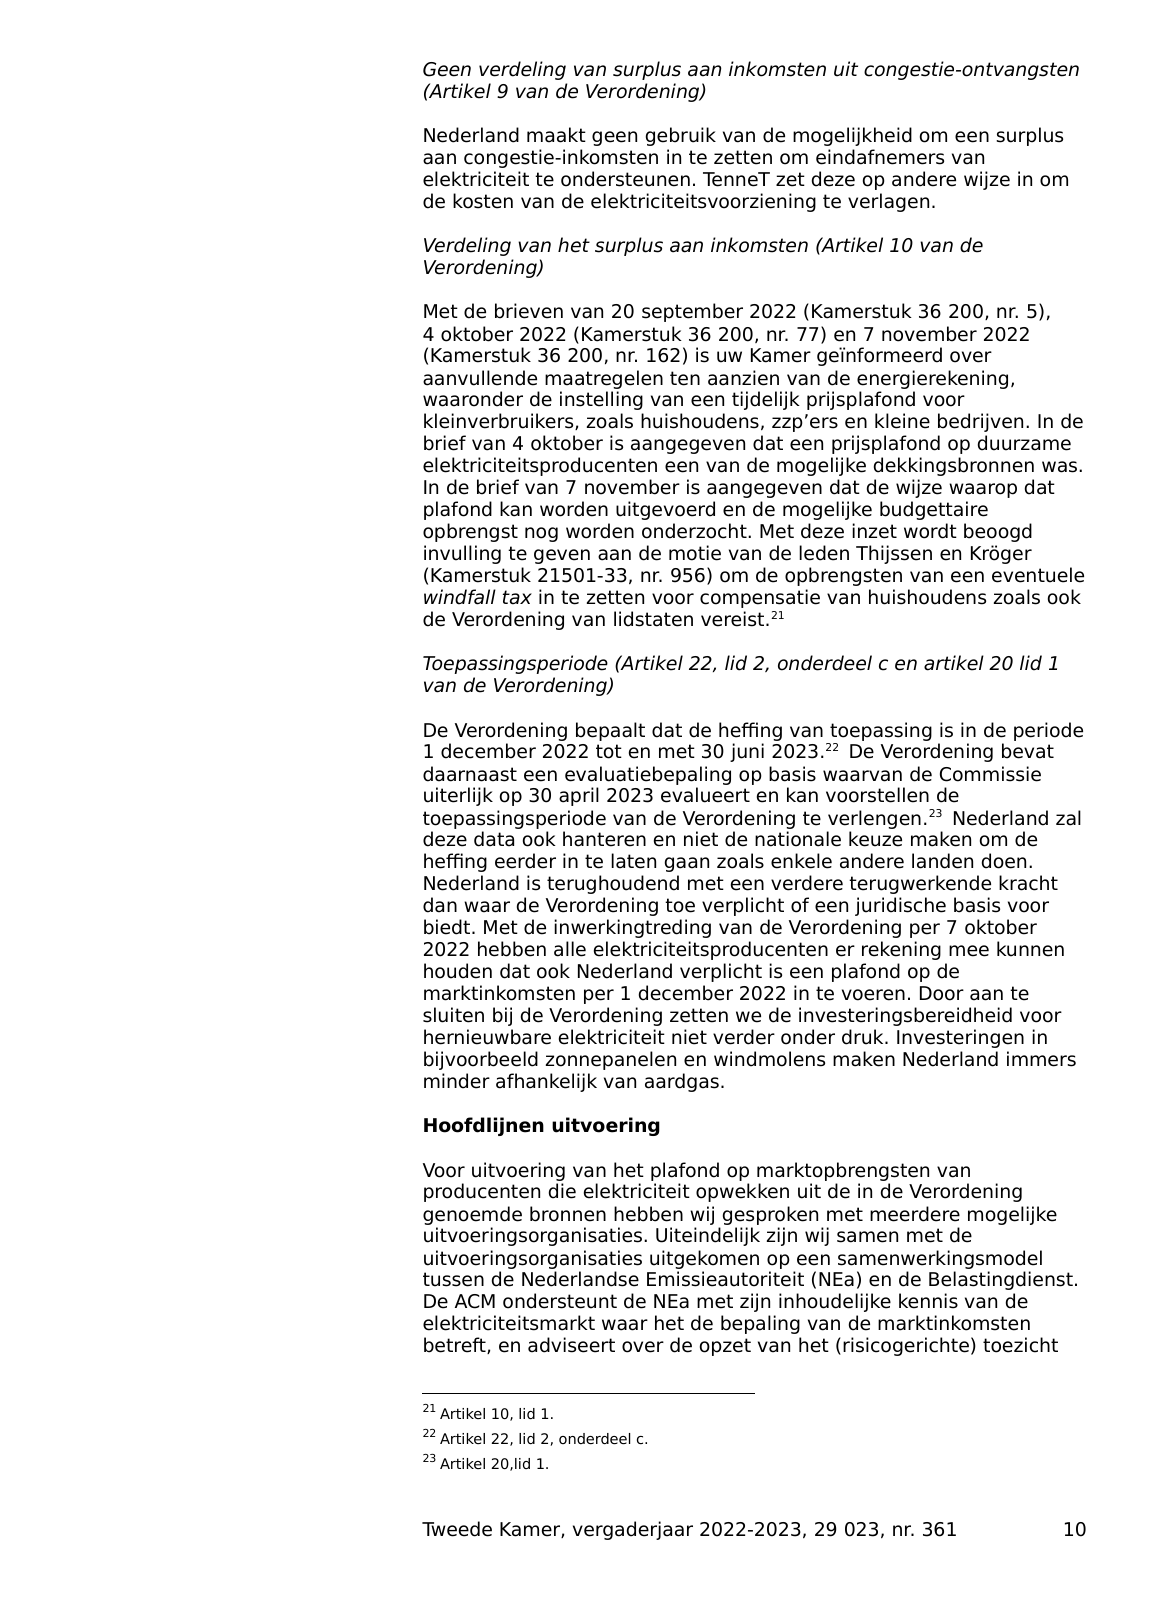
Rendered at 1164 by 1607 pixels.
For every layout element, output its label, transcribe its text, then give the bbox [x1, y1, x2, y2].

text Artikel 22, lid 2, onderdeel c. [422, 1427, 1087, 1449]
text Met de brieven van 20 september 2022 (Kamerstuk 36 200, nr. 5), 4 oktober 2022 (Kamerstuk 36 200, nr. 77) en 7 november 2022 (Kamerstuk 36 200, nr. 162) is uw Kamer geïnformeerd over aanvullende maatregelen ten aanzien van de energierekening, waaronder de instelling van een tijdelijk prijsplafond voor kleinverbruikers, zoals huishoudens, zzp’ers en kleine bedrijven. In de brief van 4 oktober is aangegeven dat een prijsplafond op duurzame elektriciteitsproducenten een van de mogelijke dekkingsbronnen was. In de brief van 7 november is aangegeven dat de wijze waarop dat plafond kan worden uitgevoerd en de mogelijke budgettaire opbrengst nog worden onderzocht. Met deze inzet wordt beoogd invulling te geven aan de motie van de leden Thijssen en Kröger (Kamerstuk 21501-33, nr. 956) om de opbrengsten van een eventuele windfall tax in te zetten voor compensatie van huishoudens zoals ook de Verordening van lidstaten vereist. [422, 301, 1087, 631]
subtitle Hoofdlijnen uitvoering [422, 1115, 1087, 1137]
text De Verordening bepaalt dat de heffing van toepassing is in de periode 1 december 2022 tot en met 30 juni 2023. De Verordening bevat daarnaast een evaluatiebepaling op basis waarvan de Commissie uiterlijk op 30 april 2023 evalueert en kan voorstellen de toepassingsperiode van de Verordening te verlengen. Nederland zal deze data ook hanteren en niet de nationale keuze maken om de heffing eerder in te laten gaan zoals enkele andere landen doen. Nederland is terughoudend met een verdere terugwerkende kracht dan waar de Verordening toe verplicht of een juridische basis voor biedt. Met de inwerkingtreding van de Verordening per 7 oktober 2022 hebben alle elektriciteitsproducenten er rekening mee kunnen houden dat ook Nederland verplicht is een plafond op de marktinkomsten per 1 december 2022 in te voeren. Door aan te sluiten bij de Verordening zetten we de investeringsbereidheid voor hernieuwbare elektriciteit niet verder onder druk. Investeringen in bijvoorbeeld zonnepanelen en windmolens maken Nederland immers minder afhankelijk van aardgas. [422, 719, 1087, 1093]
text Nederland maakt geen gebruik van de mogelijkheid om een surplus aan congestie-inkomsten in te zetten om eindafnemers van elektriciteit te ondersteunen. TenneT zet deze op andere wijze in om de kosten van de elektriciteitsvoorziening te verlagen. [422, 125, 1087, 213]
text Voor uitvoering van het plafond op marktopbrengsten van producenten die elektriciteit opwekken uit de in de Verordening genoemde bronnen hebben wij gesproken met meerdere mogelijke uitvoeringsorganisaties. Uiteindelijk zijn wij samen met de uitvoeringsorganisaties uitgekomen op een samenwerkingsmodel tussen de Nederlandse Emissieautoriteit (NEa) en de Belastingdienst. De ACM ondersteunt de NEa met zijn inhoudelijke kennis van de elektriciteitsmarkt waar het de bepaling van de marktinkomsten betreft, en adviseert over de opzet van het (risicogerichte) toezicht [422, 1159, 1087, 1357]
subtitle Toepassingsperiode (Artikel 22, lid 2, onderdeel c en artikel 20 lid 1 van de Verordening) [422, 653, 1087, 697]
text Artikel 10, lid 1. [422, 1402, 1087, 1424]
subtitle Verdeling van het surplus aan inkomsten (Artikel 10 van de Verordening) [422, 235, 1087, 279]
subtitle Geen verdeling van surplus aan inkomsten uit congestie-ontvangsten (Artikel 9 van de Verordening) [422, 59, 1087, 103]
text Artikel 20,lid 1. [422, 1452, 1087, 1474]
